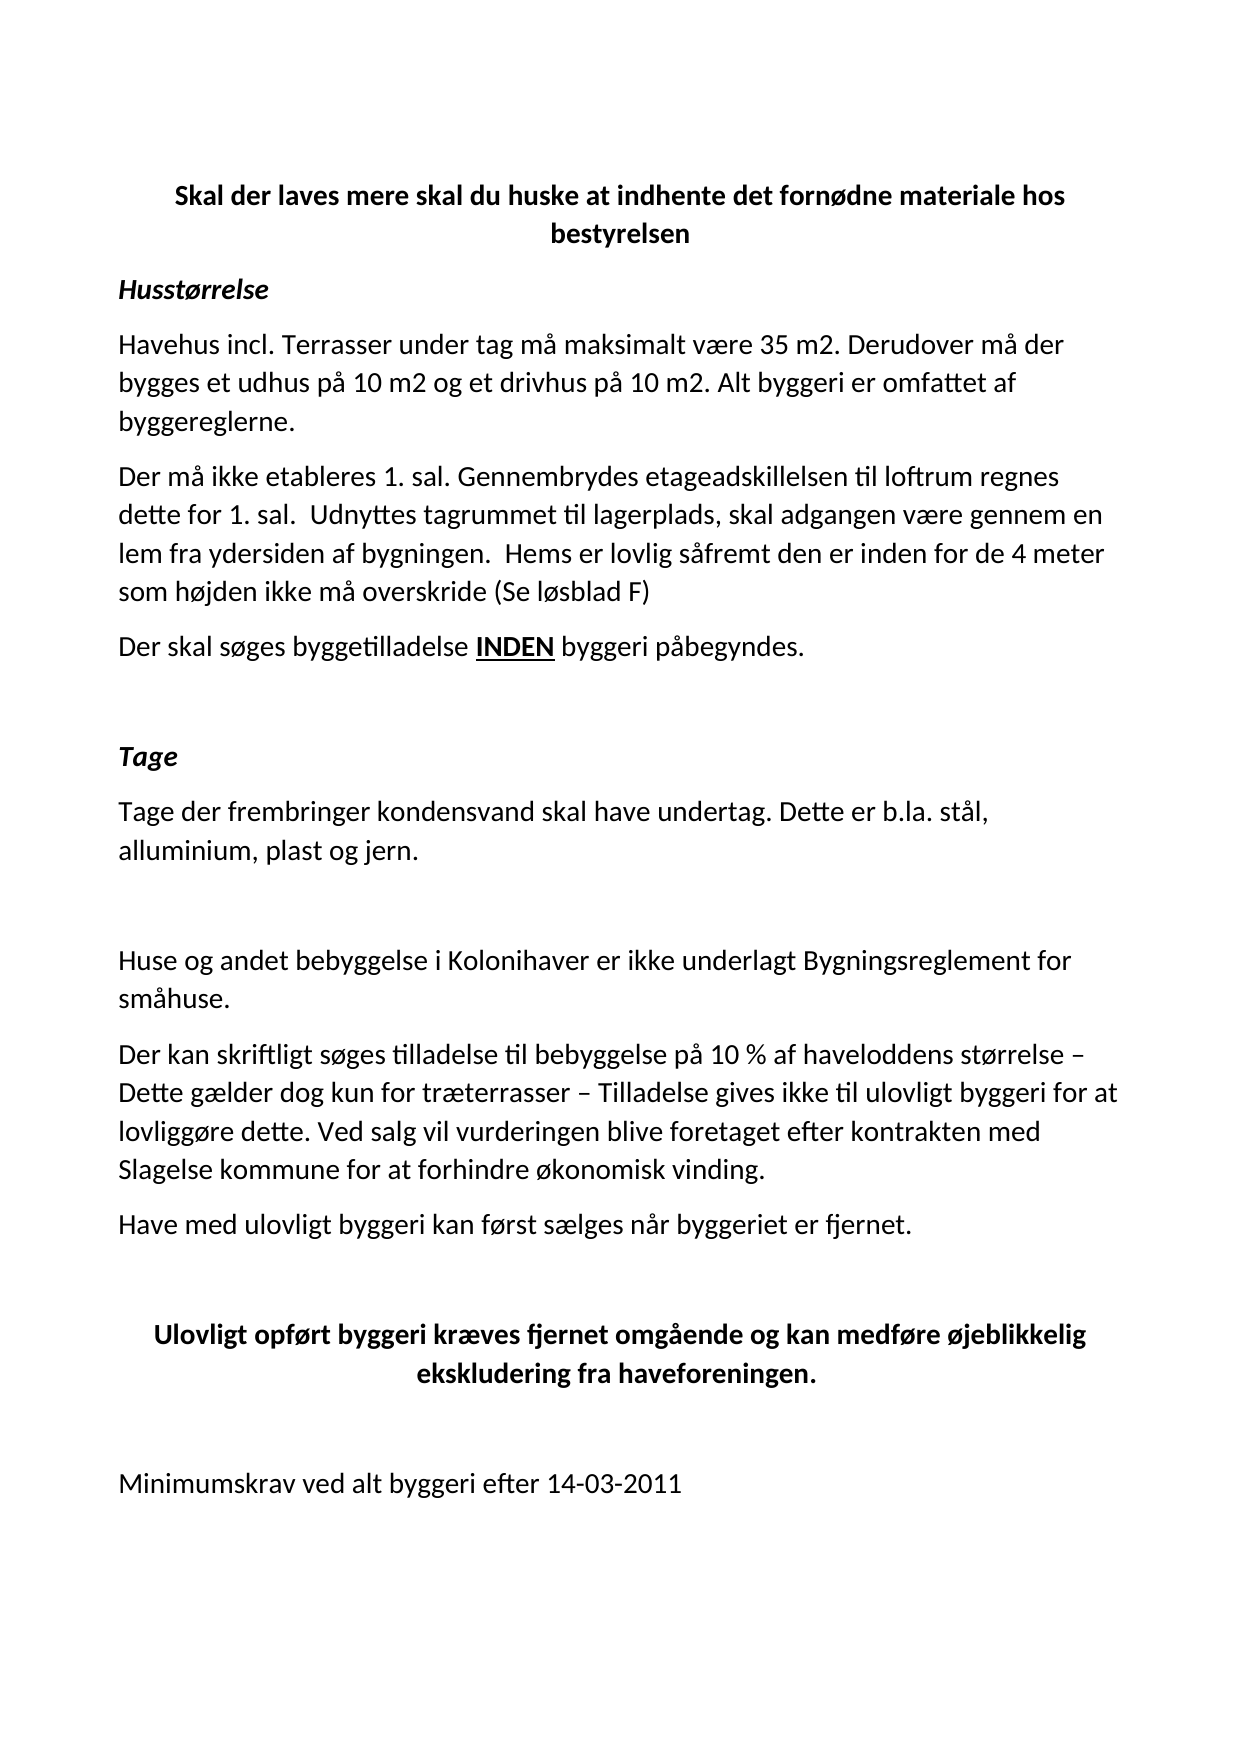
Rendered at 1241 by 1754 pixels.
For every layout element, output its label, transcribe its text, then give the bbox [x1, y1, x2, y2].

text Havehus incl. Terrasser under tag må maksimalt være 35 m2. Derudover må der bygges et udhus på 10 m2 og et drivhus på 10 m2. Alt byggeri er omfattet af byggereglerne. [118, 326, 1122, 438]
text Der må ikke etableres 1. sal. Gennembrydes etageadskillelsen til loftrum regnes dette for 1. sal. Udnyttes tagrummet til lagerplads, skal adgangen være gennem en lem fra ydersiden af bygningen. Hems er lovlig såfremt den er inden for de 4 meter som højden ikke må overskride (Se løsblad F) [118, 458, 1122, 609]
text Have med ulovligt byggeri kan først sælges når byggeriet er fjernet. [118, 1206, 1122, 1242]
text Huse og andet bebyggelse i Kolonihaver er ikke underlagt Bygningsreglement for småhuse. [118, 942, 1122, 1016]
text Skal der laves mere skal du huske at indhente det fornødne materiale hos bestyrelsen [118, 177, 1122, 251]
text Der kan skriftligt søges tilladelse til bebyggelse på 10 % af haveloddens størrelse – Dette gælder dog kun for træterrasser – Tilladelse gives ikke til ulovligt byggeri for at lovliggøre dette. Ved salg vil vurderingen blive foretaget efter kontrakten med Slagelse kommune for at forhindre økonomisk vinding. [118, 1036, 1122, 1187]
text Ulovligt opført byggeri kræves fjernet omgående og kan medføre øjeblikkelig ekskludering fra haveforeningen. [118, 1316, 1122, 1390]
text Husstørrelse [118, 271, 1122, 306]
text Tage der frembringer kondensvand skal have undertag. Dette er b.la. stål, alluminium, plast og jern. [118, 793, 1122, 868]
text Minimumskrav ved alt byggeri efter 14-03-2011 [118, 1465, 1122, 1501]
text Der skal søges byggetilladelse INDEN byggeri påbegyndes. [118, 628, 1122, 664]
text Tage [118, 738, 1122, 774]
